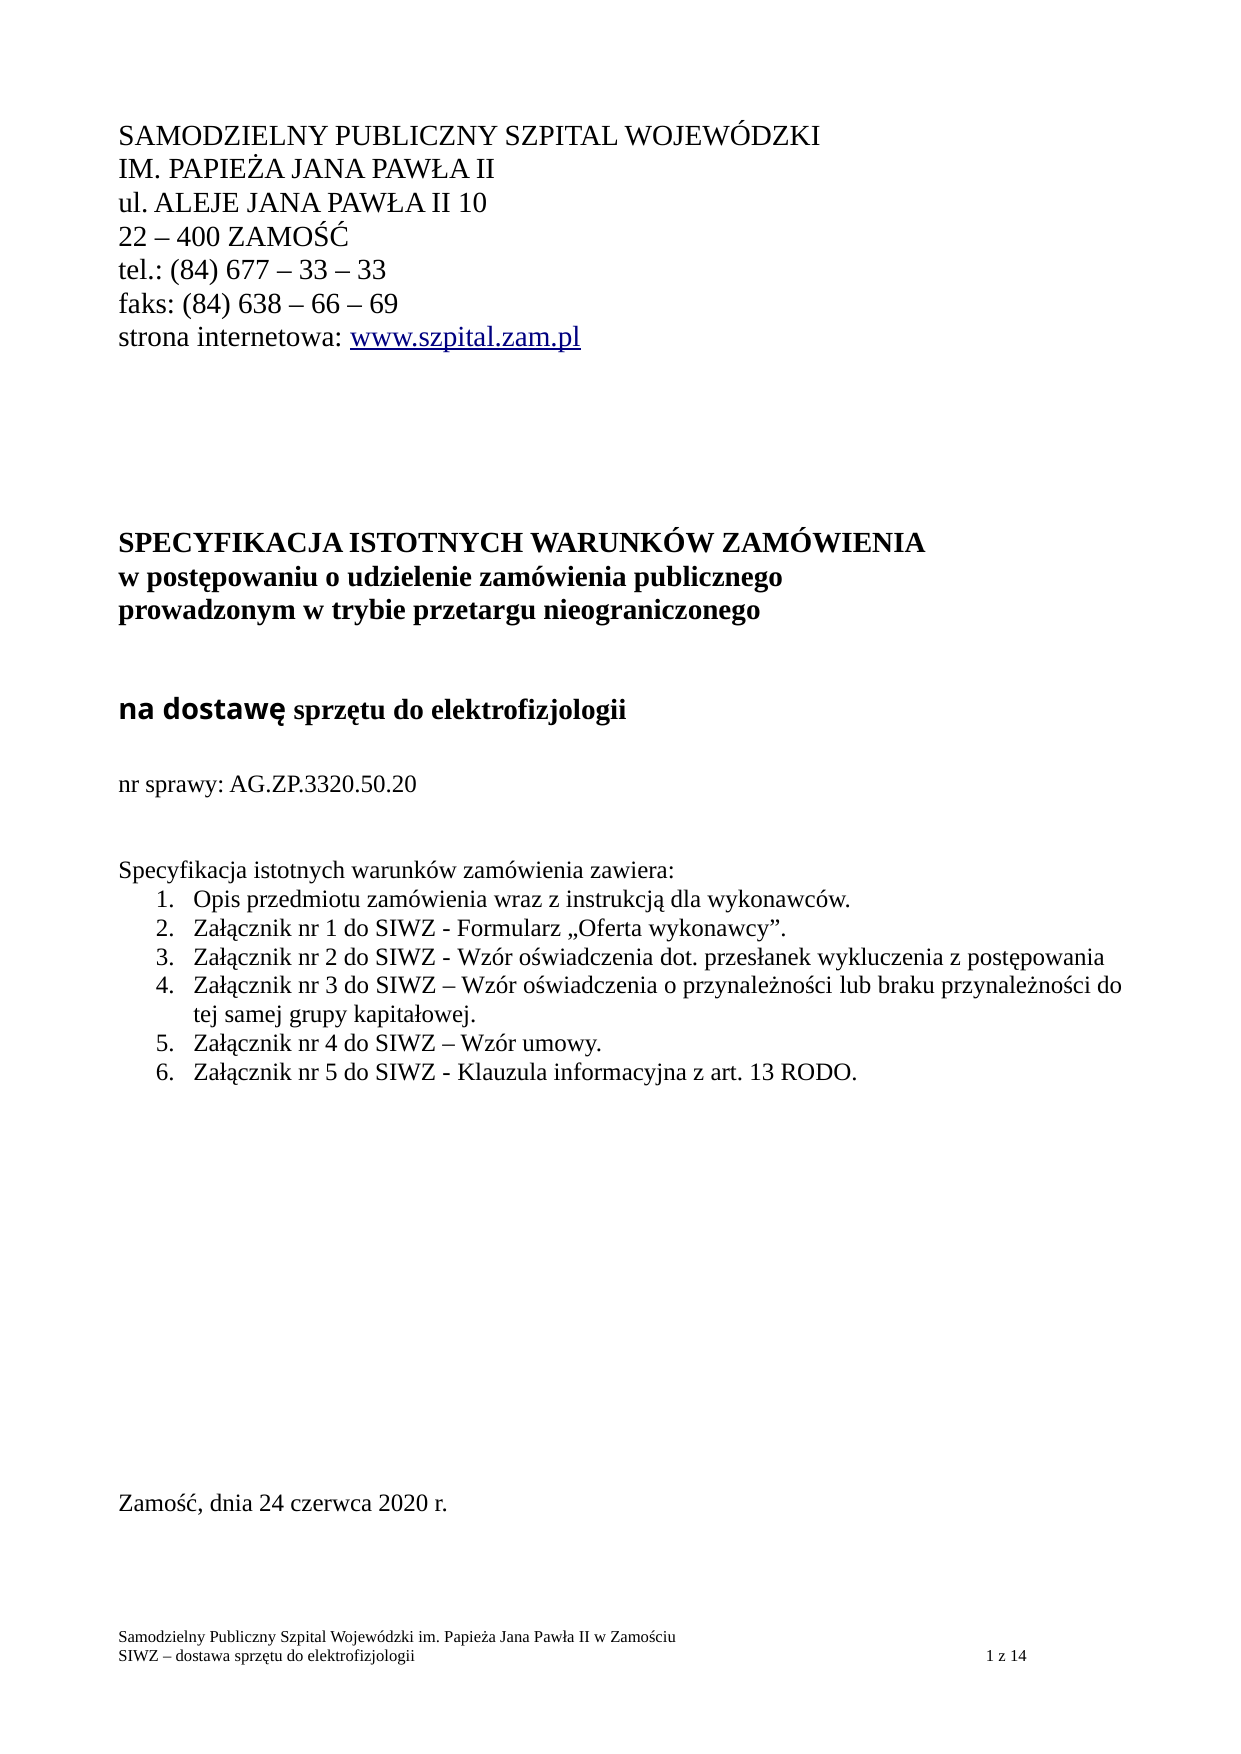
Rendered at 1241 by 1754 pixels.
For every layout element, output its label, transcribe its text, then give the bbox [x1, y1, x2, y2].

text SAMODZIELNY PUBLICZNY SZPITAL WOJEWÓDZKI [118, 118, 1122, 152]
list Opis przedmiotu zamówienia wraz z instrukcją dla wykonawców. [156, 884, 1122, 913]
text IM. PAPIEŻA JANA PAWŁA II [118, 152, 1122, 185]
text na dostawę sprzętu do elektrofizjologii [118, 688, 1122, 728]
text strona internetowa: www.szpital.zam.pl [118, 319, 1122, 353]
text nr sprawy: AG.ZP.3320.50.20 [118, 769, 1122, 798]
text tel.: (84) 677 – 33 – 33 [118, 252, 1122, 286]
text faks: (84) 638 – 66 – 69 [118, 286, 1122, 319]
text Specyfikacja istotnych warunków zamówienia zawiera: [118, 856, 1122, 884]
list Załącznik nr 5 do SIWZ - Klauzula informacyjna z art. 13 RODO. [156, 1057, 1122, 1086]
text w postępowaniu o udzielenie zamówienia publicznego [118, 559, 1122, 592]
list Załącznik nr 3 do SIWZ – Wzór oświadczenia o przynależności lub braku przynależności do tej samej grupy kapitałowej. [156, 971, 1122, 1028]
text 22 – 400 ZAMOŚĆ [118, 219, 1122, 252]
text prowadzonym w trybie przetargu nieograniczonego [118, 592, 1122, 626]
text Zamość, dnia 24 czerwca 2020 r. [118, 1488, 1122, 1517]
text SPECYFIKACJA ISTOTNYCH WARUNKÓW ZAMÓWIENIA [118, 525, 1122, 559]
text ul. ALEJE JANA PAWŁA II 10 [118, 185, 1122, 219]
list Załącznik nr 2 do SIWZ - Wzór oświadczenia dot. przesłanek wykluczenia z postępowania [156, 942, 1122, 971]
list Załącznik nr 1 do SIWZ - Formularz „Oferta wykonawcy”. [156, 913, 1122, 942]
list Załącznik nr 4 do SIWZ – Wzór umowy. [156, 1028, 1122, 1057]
